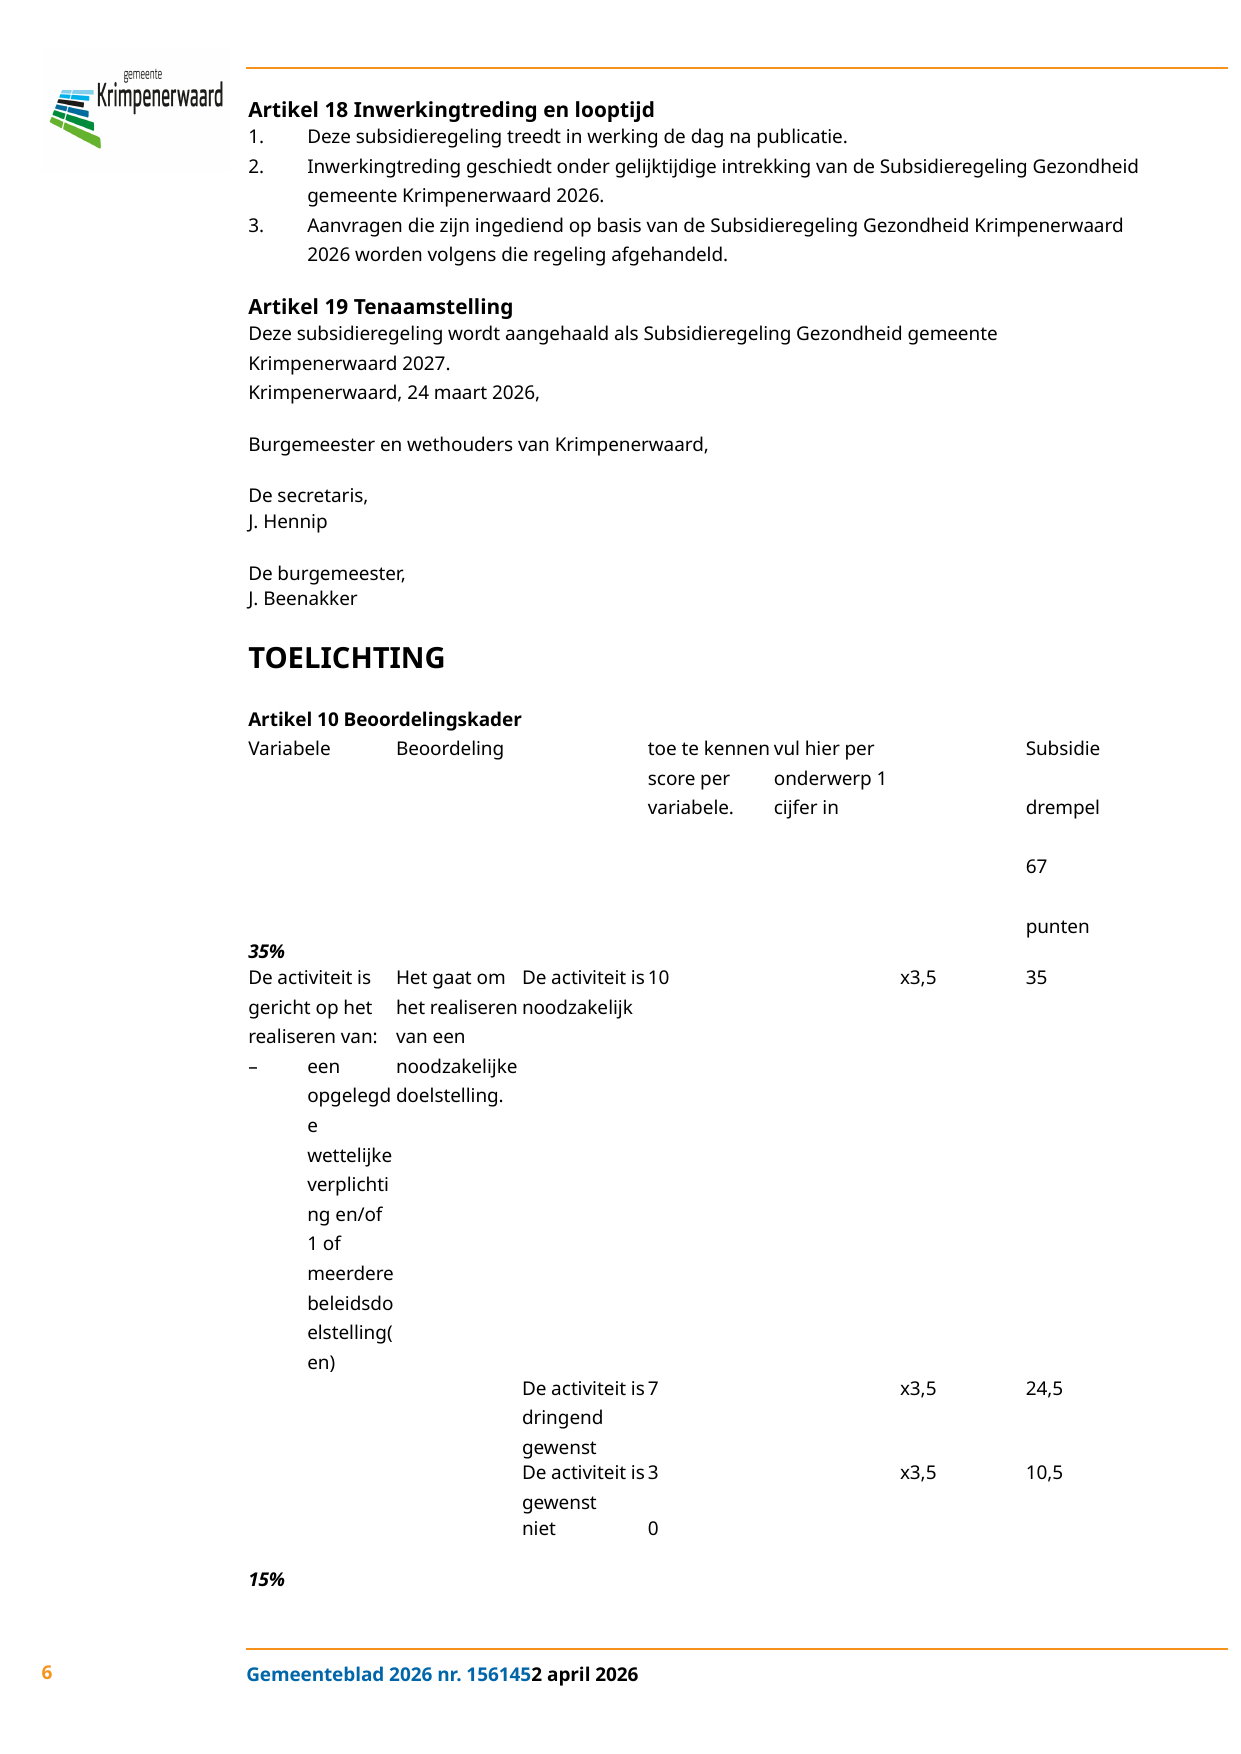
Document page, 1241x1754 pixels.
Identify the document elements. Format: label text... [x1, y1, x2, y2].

table_cell De activiteit is gewenst [522, 1460, 648, 1515]
picture [41, 47, 231, 172]
table_cell 35% [248, 939, 900, 964]
list Deze subsidieregeling treedt in werking de dag na publicatie. [248, 123, 1152, 149]
table_header Subsidie drempel 67 punten [1026, 735, 1152, 939]
table_header [522, 735, 648, 939]
text De secretaris, [248, 482, 1152, 508]
table_cell De activiteit is gericht op het realiseren van: een opgelegde wettelijke verplichting en/of 1 of meerdere beleidsdoelstelling(en) [248, 964, 396, 1375]
table_cell Het gaat om het realiseren van een noodzakelijke doelstelling. [396, 964, 522, 1375]
text J. Hennip [248, 508, 1152, 534]
table_cell 24,5 [1026, 1375, 1152, 1459]
table_cell [1026, 1566, 1152, 1592]
table_cell [396, 1515, 522, 1541]
table_cell x3,5 [900, 964, 1026, 1375]
table_cell 10 [648, 964, 774, 1375]
table_cell De activiteit is noodzakelijk [522, 964, 648, 1375]
table_header toe te kennen score per variabele. [648, 735, 774, 939]
table_cell [248, 1515, 396, 1541]
table_cell 3 [648, 1460, 774, 1515]
table_cell niet [522, 1515, 648, 1541]
table_cell [396, 1375, 522, 1459]
text Deze subsidieregeling wordt aangehaald als Subsidieregeling Gezondheid gemeente Krimpenerwaard 2027. [248, 320, 1152, 376]
text J. Beenakker [248, 585, 1152, 611]
table_cell 35 [1026, 964, 1152, 1375]
table_header vul hier per onderwerp 1 cijfer in [774, 735, 900, 939]
table_cell [900, 1515, 1026, 1541]
table_cell [774, 1460, 900, 1515]
table_cell 15% [248, 1566, 900, 1592]
table_header Variabele [248, 735, 396, 939]
table_cell De activiteit is dringend gewenst [522, 1375, 648, 1459]
table_header [900, 735, 1026, 939]
table_cell 0 [648, 1515, 774, 1541]
text Burgemeester en wethouders van Krimpenerwaard, [248, 431, 1152, 457]
list Inwerkingtreding geschiedt onder gelijktijdige intrekking van de Subsidieregeling Gezondheid gemeente Krimpenerwaard 2026. [248, 153, 1152, 208]
table_cell [1026, 1515, 1152, 1541]
text Artikel 10 Beoordelingskader [248, 706, 1152, 731]
text Artikel 19 Tenaamstelling [248, 292, 1152, 320]
text TOELICHTING [248, 637, 1152, 677]
table_cell [396, 1460, 522, 1515]
table_cell x3,5 [900, 1375, 1026, 1459]
text Artikel 18 Inwerkingtreding en looptijd [248, 95, 1152, 123]
table_cell [1026, 1541, 1152, 1566]
list Aanvragen die zijn ingediend op basis van de Subsidieregeling Gezondheid Krimpenerwaard 2026 worden volgens die regeling afgehandeld. [248, 212, 1152, 267]
table_cell [774, 1515, 900, 1541]
table_cell [1026, 939, 1152, 964]
table_cell [900, 1541, 1026, 1566]
table_cell [774, 964, 900, 1375]
table_cell [774, 1375, 900, 1459]
table_cell [900, 1566, 1026, 1592]
table_cell [900, 939, 1026, 964]
text De burgemeester, [248, 560, 1152, 585]
text Krimpenerwaard, 24 maart 2026, [248, 379, 1152, 405]
table_cell x3,5 [900, 1460, 1026, 1515]
table_cell [248, 1375, 396, 1459]
table_cell [248, 1541, 900, 1566]
table_cell [248, 1460, 396, 1515]
table_cell 10,5 [1026, 1460, 1152, 1515]
table_header Beoordeling [396, 735, 522, 939]
table_cell 7 [648, 1375, 774, 1459]
